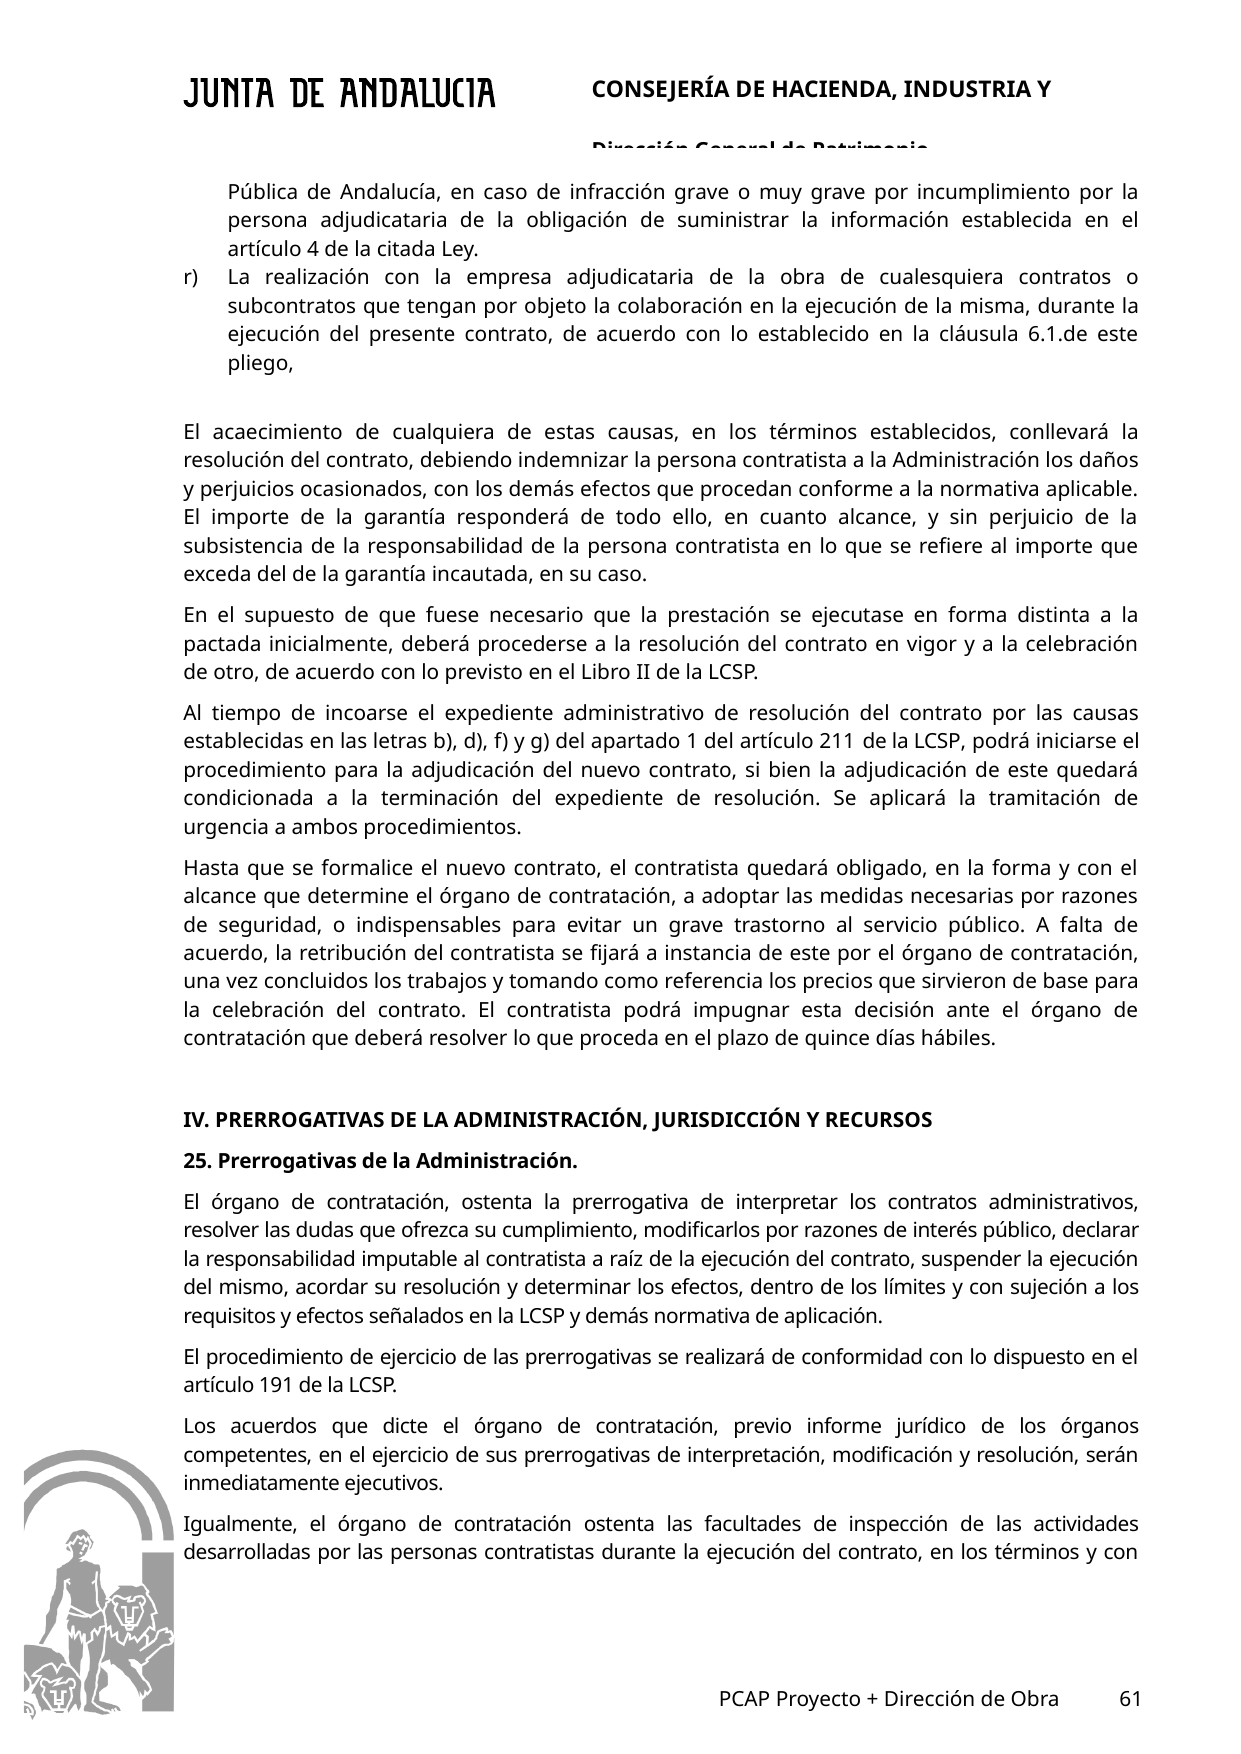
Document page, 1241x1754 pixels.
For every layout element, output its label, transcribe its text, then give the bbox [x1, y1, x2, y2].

text El acaecimiento de cualquiera de estas causas, en los términos establecidos, conllevará la resolución del contrato, debiendo indemnizar la persona contratista a la Administración los daños y perjuicios ocasionados, con los demás efectos que procedan conforme a la normativa aplicable. El importe de la garantía responderá de todo ello, en cuanto alcance, y sin perjuicio de la subsistencia de la responsabilidad de la persona contratista en lo que se refiere al importe que exceda del de la garantía incautada, en su caso. [183, 417, 1140, 588]
text IV. PRERROGATIVAS DE LA ADMINISTRACIÓN, JURISDICCIÓN Y RECURSOS [183, 1105, 1140, 1134]
list La realización con la empresa adjudicataria de la obra de cualesquiera contratos o subcontratos que tengan por objeto la colaboración en la ejecución de la misma, durante la ejecución del presente contrato, de acuerdo con lo establecido en la cláusula 6.1.de este pliego, [183, 262, 1140, 376]
text El órgano de contratación, ostenta la prerrogativa de interpretar los contratos administrativos, resolver las dudas que ofrezca su cumplimiento, modificarlos por razones de interés público, declarar la responsabilidad imputable al contratista a raíz de la ejecución del contrato, suspender la ejecución del mismo, acordar su resolución y determinar los efectos, dentro de los límites y con sujeción a los requisitos y efectos señalados en la LCSP y demás normativa de aplicación. [183, 1187, 1140, 1329]
text Los acuerdos que dicte el órgano de contratación, previo informe jurídico de los órganos competentes, en el ejercicio de sus prerrogativas de interpretación, modificación y resolución, serán inmediatamente ejecutivos. [183, 1411, 1140, 1497]
text Igualmente, el órgano de contratación ostenta las facultades de inspección de las actividades desarrolladas por las personas contratistas durante la ejecución del contrato, en los términos y con [183, 1509, 1140, 1566]
list Pública de Andalucía, en caso de infracción grave o muy grave por incumplimiento por la persona adjudicataria de la obligación de suministrar la información establecida en el artículo 4 de la citada Ley. [183, 177, 1140, 262]
text El procedimiento de ejercicio de las prerrogativas se realizará de conformidad con lo dispuesto en el artículo 191 de la LCSP. [183, 1342, 1140, 1399]
text En el supuesto de que fuese necesario que la prestación se ejecutase en forma distinta a la pactada inicialmente, deberá procederse a la resolución del contrato en vigor y a la celebración de otro, de acuerdo con lo previsto en el Libro II de la LCSP. [183, 600, 1140, 686]
text Hasta que se formalice el nuevo contrato, el contratista quedará obligado, en la forma y con el alcance que determine el órgano de contratación, a adoptar las medidas necesarias por razones de seguridad, o indispensables para evitar un grave trastorno al servicio público. A falta de acuerdo, la retribución del contratista se fijará a instancia de este por el órgano de contratación, una vez concluidos los trabajos y tomando como referencia los precios que sirvieron de base para la celebración del contrato. El contratista podrá impugnar esta decisión ante el órgano de contratación que deberá resolver lo que proceda en el plazo de quince días hábiles. [183, 853, 1140, 1052]
text Al tiempo de incoarse el expediente administrativo de resolución del contrato por las causas establecidas en las letras b), d), f) y g) del apartado 1 del artículo 211 de la LCSP, podrá iniciarse el procedimiento para la adjudicación del nuevo contrato, si bien la adjudicación de este quedará condicionada a la terminación del expediente de resolución. Se aplicará la tramitación de urgencia a ambos procedimientos. [183, 698, 1140, 840]
text 25. Prerrogativas de la Administración. [183, 1146, 1140, 1175]
